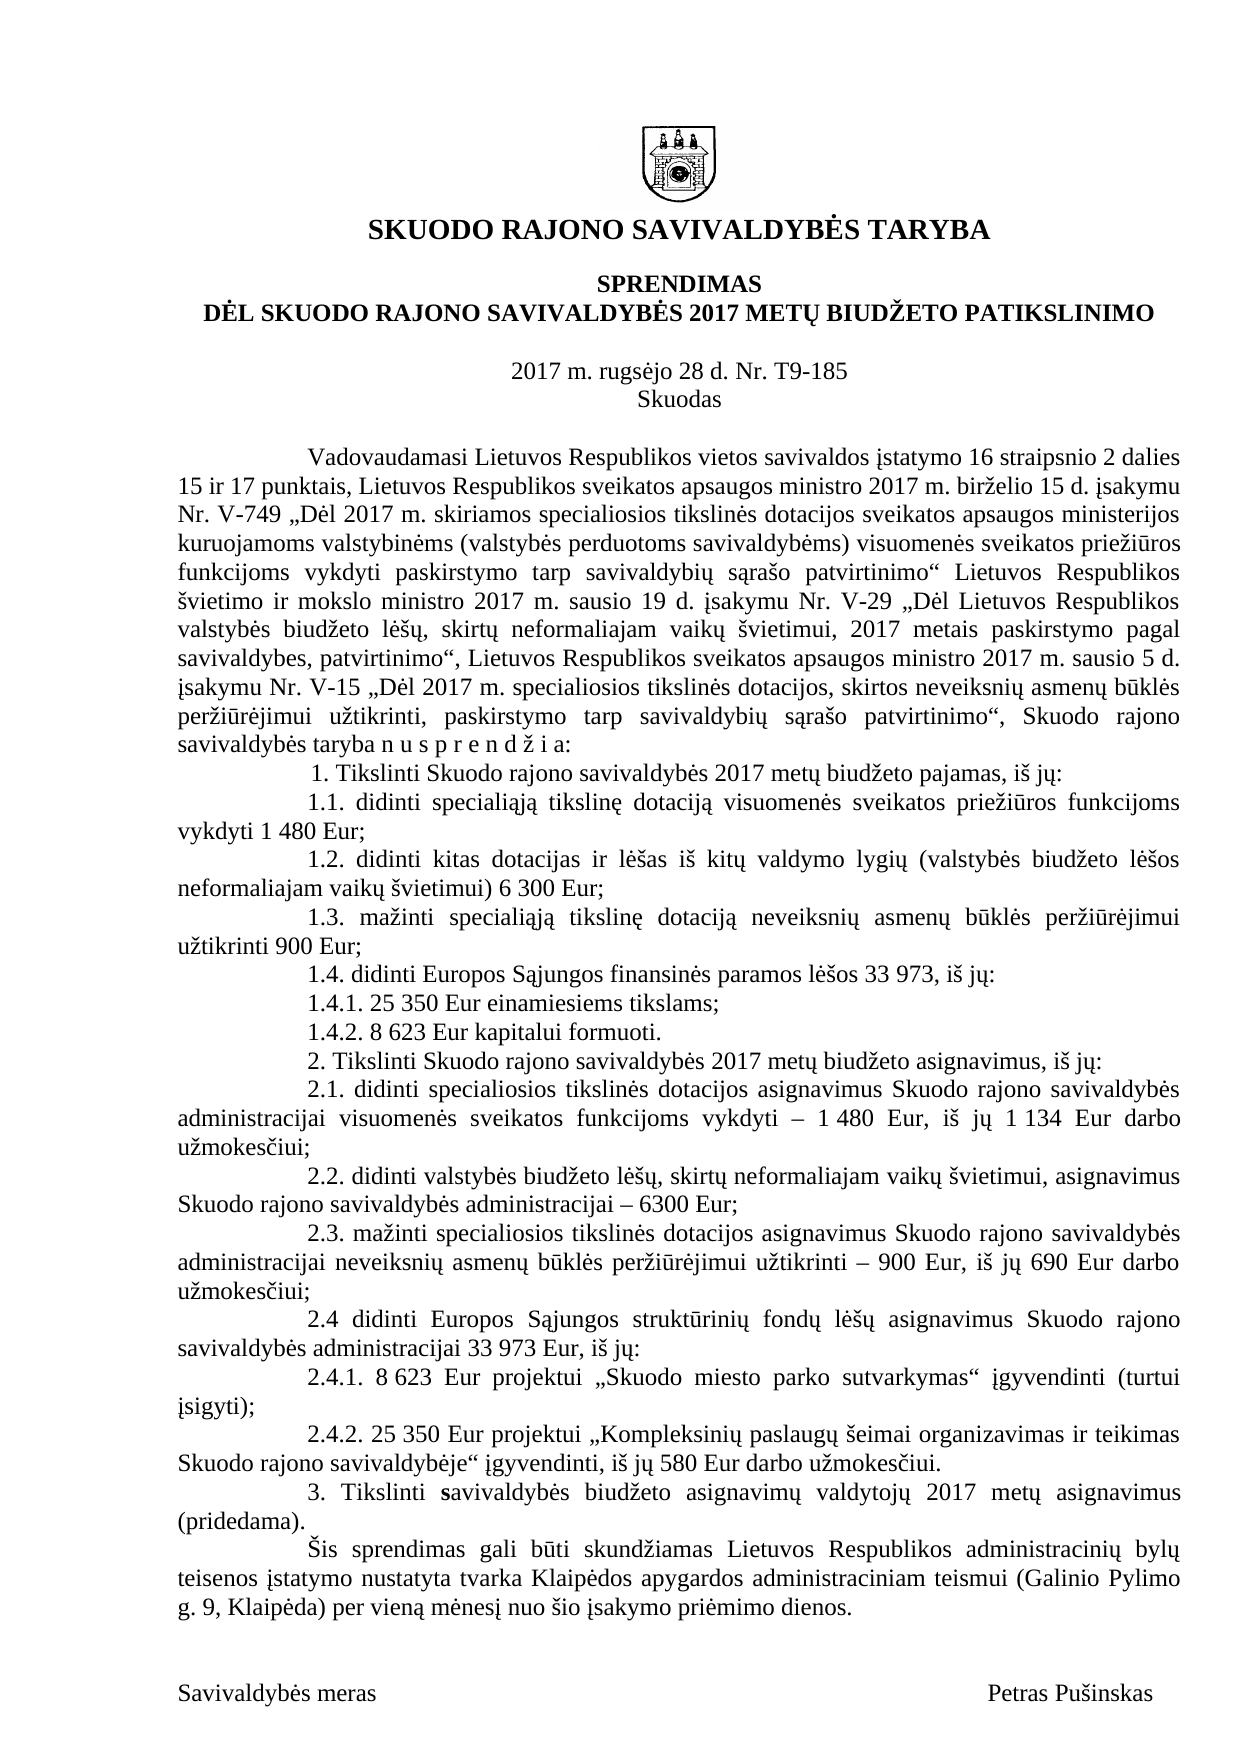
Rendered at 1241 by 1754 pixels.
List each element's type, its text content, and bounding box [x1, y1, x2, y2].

text 2.4.2. 25 350 Eur projektui „Kompleksinių paslaugų šeimai organizavimas ir teikimas Skuodo rajono savivaldybėje“ įgyvendinti, iš jų 580 Eur darbo užmokesčiui. [177, 1419, 1181, 1477]
text 2.4.1. 8 623 Eur projektui „Skuodo miesto parko sutvarkymas“ įgyvendinti (turtui įsigyti); [177, 1362, 1181, 1419]
text 1. Tikslinti Skuodo rajono savivaldybės 2017 metų biudžeto pajamas, iš jų: [252, 758, 1181, 787]
text 1.4.2. 8 623 Eur kapitalui formuoti. [177, 1017, 1181, 1046]
text 3. Tikslinti savivaldybės biudžeto asignavimų valdytojų 2017 metų asignavimus (pridedama). [177, 1477, 1181, 1534]
text Vadovaudamasi Lietuvos Respublikos vietos savivaldos įstatymo 16 straipsnio 2 dalies 15 ir 17 punktais, Lietuvos Respublikos sveikatos apsaugos ministro 2017 m. birželio 15 d. įsakymu Nr. V-749 „Dėl 2017 m. skiriamos specialiosios tikslinės dotacijos sveikatos apsaugos ministerijos kuruojamoms valstybinėms (valstybės perduotoms savivaldybėms) visuomenės sveikatos priežiūros funkcijoms vykdyti paskirstymo tarp savivaldybių sąrašo patvirtinimo“ Lietuvos Respublikos švietimo ir mokslo ministro 2017 m. sausio 19 d. įsakymu Nr. V-29 „Dėl Lietuvos Respublikos valstybės biudžeto lėšų, skirtų neformaliajam vaikų švietimui, 2017 metais paskirstymo pagal savivaldybes, patvirtinimo“, Lietuvos Respublikos sveikatos apsaugos ministro 2017 m. sausio 5 d. įsakymu Nr. V-15 „Dėl 2017 m. specialiosios tikslinės dotacijos, skirtos neveiksnių asmenų būklės peržiūrėjimui užtikrinti, paskirstymo tarp savivaldybių sąrašo patvirtinimo“, Skuodo rajono savivaldybės taryba n u s p r e n d ž i a: [177, 442, 1181, 758]
text Skuodas [177, 384, 1181, 413]
text Savivaldybės meras Petras Pušinskas [177, 1678, 1181, 1707]
text 2. Tikslinti Skuodo rajono savivaldybės 2017 metų biudžeto asignavimus, iš jų: [177, 1046, 1181, 1074]
text SPRENDIMAS [177, 269, 1181, 298]
text DĖL SKUODO RAJONO SAVIVALDYBĖS 2017 METŲ BIUDŽETO PATIKSLINIMO [177, 298, 1181, 327]
text Šis sprendimas gali būti skundžiamas Lietuvos Respublikos administracinių bylų teisenos įstatymo nustatyta tvarka Klaipėdos apygardos administraciniam teismui (Galinio Pylimo g. 9, Klaipėda) per vieną mėnesį nuo šio įsakymo priėmimo dienos. [177, 1534, 1181, 1621]
text 1.2. didinti kitas dotacijas ir lėšas iš kitų valdymo lygių (valstybės biudžeto lėšos neformaliajam vaikų švietimui) 6 300 Eur; [177, 844, 1181, 902]
text 2017 m. rugsėjo 28 d. Nr. T9-185 [177, 356, 1181, 384]
text 2.2. didinti valstybės biudžeto lėšų, skirtų neformaliajam vaikų švietimui, asignavimus Skuodo rajono savivaldybės administracijai – 6300 Eur; [177, 1161, 1181, 1218]
text 2.3. mažinti specialiosios tikslinės dotacijos asignavimus Skuodo rajono savivaldybės administracijai neveiksnių asmenų būklės peržiūrėjimui užtikrinti – 900 Eur, iš jų 690 Eur darbo užmokesčiui; [177, 1218, 1181, 1304]
text 1.3. mažinti specialiąją tikslinę dotaciją neveiksnių asmenų būklės peržiūrėjimui užtikrinti 900 Eur; [177, 902, 1181, 959]
text SKUODO RAJONO SAVIVALDYBĖS TARYBA [177, 212, 1181, 245]
text 1.4.1. 25 350 Eur einamiesiems tikslams; [177, 988, 1181, 1017]
text 1.1. didinti specialiąją tikslinę dotaciją visuomenės sveikatos priežiūros funkcijoms vykdyti 1 480 Eur; [177, 787, 1181, 844]
text 2.1. didinti specialiosios tikslinės dotacijos asignavimus Skuodo rajono savivaldybės administracijai visuomenės sveikatos funkcijoms vykdyti – 1 480 Eur, iš jų 1 134 Eur darbo užmokesčiui; [177, 1074, 1181, 1161]
text 1.4. didinti Europos Sąjungos finansinės paramos lėšos 33 973, iš jų: [177, 959, 1181, 988]
text 2.4 didinti Europos Sąjungos struktūrinių fondų lėšų asignavimus Skuodo rajono savivaldybės administracijai 33 973 Eur, iš jų: [177, 1304, 1181, 1362]
